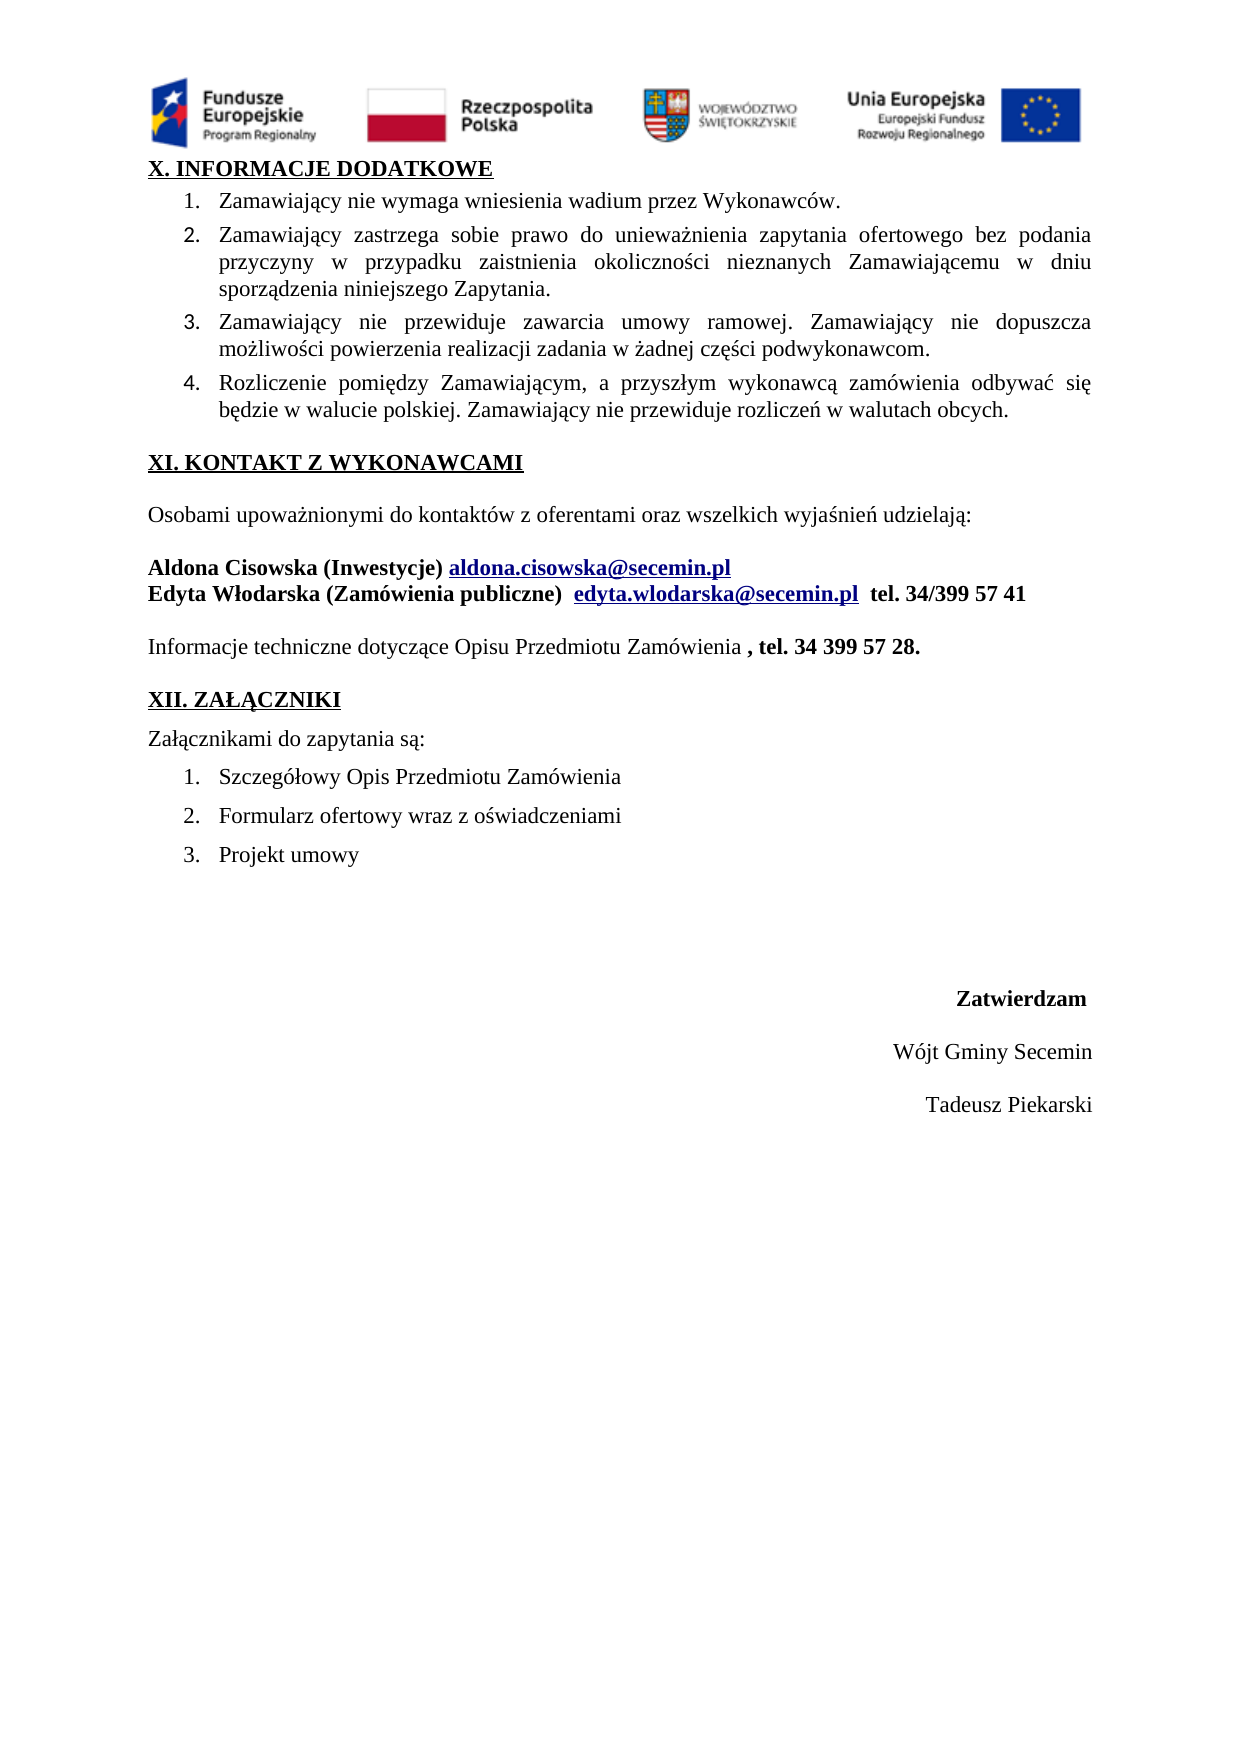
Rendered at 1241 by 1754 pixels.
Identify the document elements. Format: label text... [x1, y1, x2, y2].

list Zamawiający zastrzega sobie prawo do unieważnienia zapytania ofertowego bez podania przyczyny w przypadku zaistnienia okoliczności nieznanych Zamawiającemu w dniu sporządzenia niniejszego Zapytania. [183, 220, 1093, 301]
list Rozliczenie pomiędzy Zamawiającym, a przyszłym wykonawcą zamówienia odbywać się będzie w walucie polskiej. Zamawiający nie przewiduje rozliczeń w walutach obcych. [183, 368, 1093, 422]
text XII. ZAŁĄCZNIKI [148, 686, 1093, 712]
list Szczegółowy Opis Przedmiotu Zamówienia [183, 763, 1093, 790]
text XI. KONTAKT Z WYKONAWCAMI [148, 448, 1093, 475]
text Zatwierdzam [811, 985, 1093, 1012]
text Aldona Cisowska (Inwestycje) aldona.cisowska@secemin.pl [148, 554, 1093, 580]
list Formularz ofertowy wraz z oświadczeniami [183, 802, 1093, 829]
list Zamawiający nie wymaga wniesienia wadium przez Wykonawców. [183, 188, 1093, 214]
text X. INFORMACJE DODATKOWE [148, 155, 1093, 181]
list Zamawiający nie przewiduje zawarcia umowy ramowej. Zamawiający nie dopuszcza możliwości powierzenia realizacji zadania w żadnej części podwykonawcom. [183, 307, 1093, 362]
text Edyta Włodarska (Zamówienia publiczne) edyta.wlodarska@secemin.pl tel. 34/399 57 41 [148, 580, 1093, 607]
text Załącznikami do zapytania są: [148, 724, 1093, 751]
list Projekt umowy [183, 841, 1093, 867]
text Informacje techniczne dotyczące Opisu Przedmiotu Zamówienia , tel. 34 399 57 28. [148, 633, 1093, 659]
text Wójt Gminy Secemin [811, 1038, 1093, 1064]
text Osobami upoważnionymi do kontaktów z oferentami oraz wszelkich wyjaśnień udzielają: [148, 501, 1093, 528]
text Tadeusz Piekarski [811, 1091, 1093, 1117]
